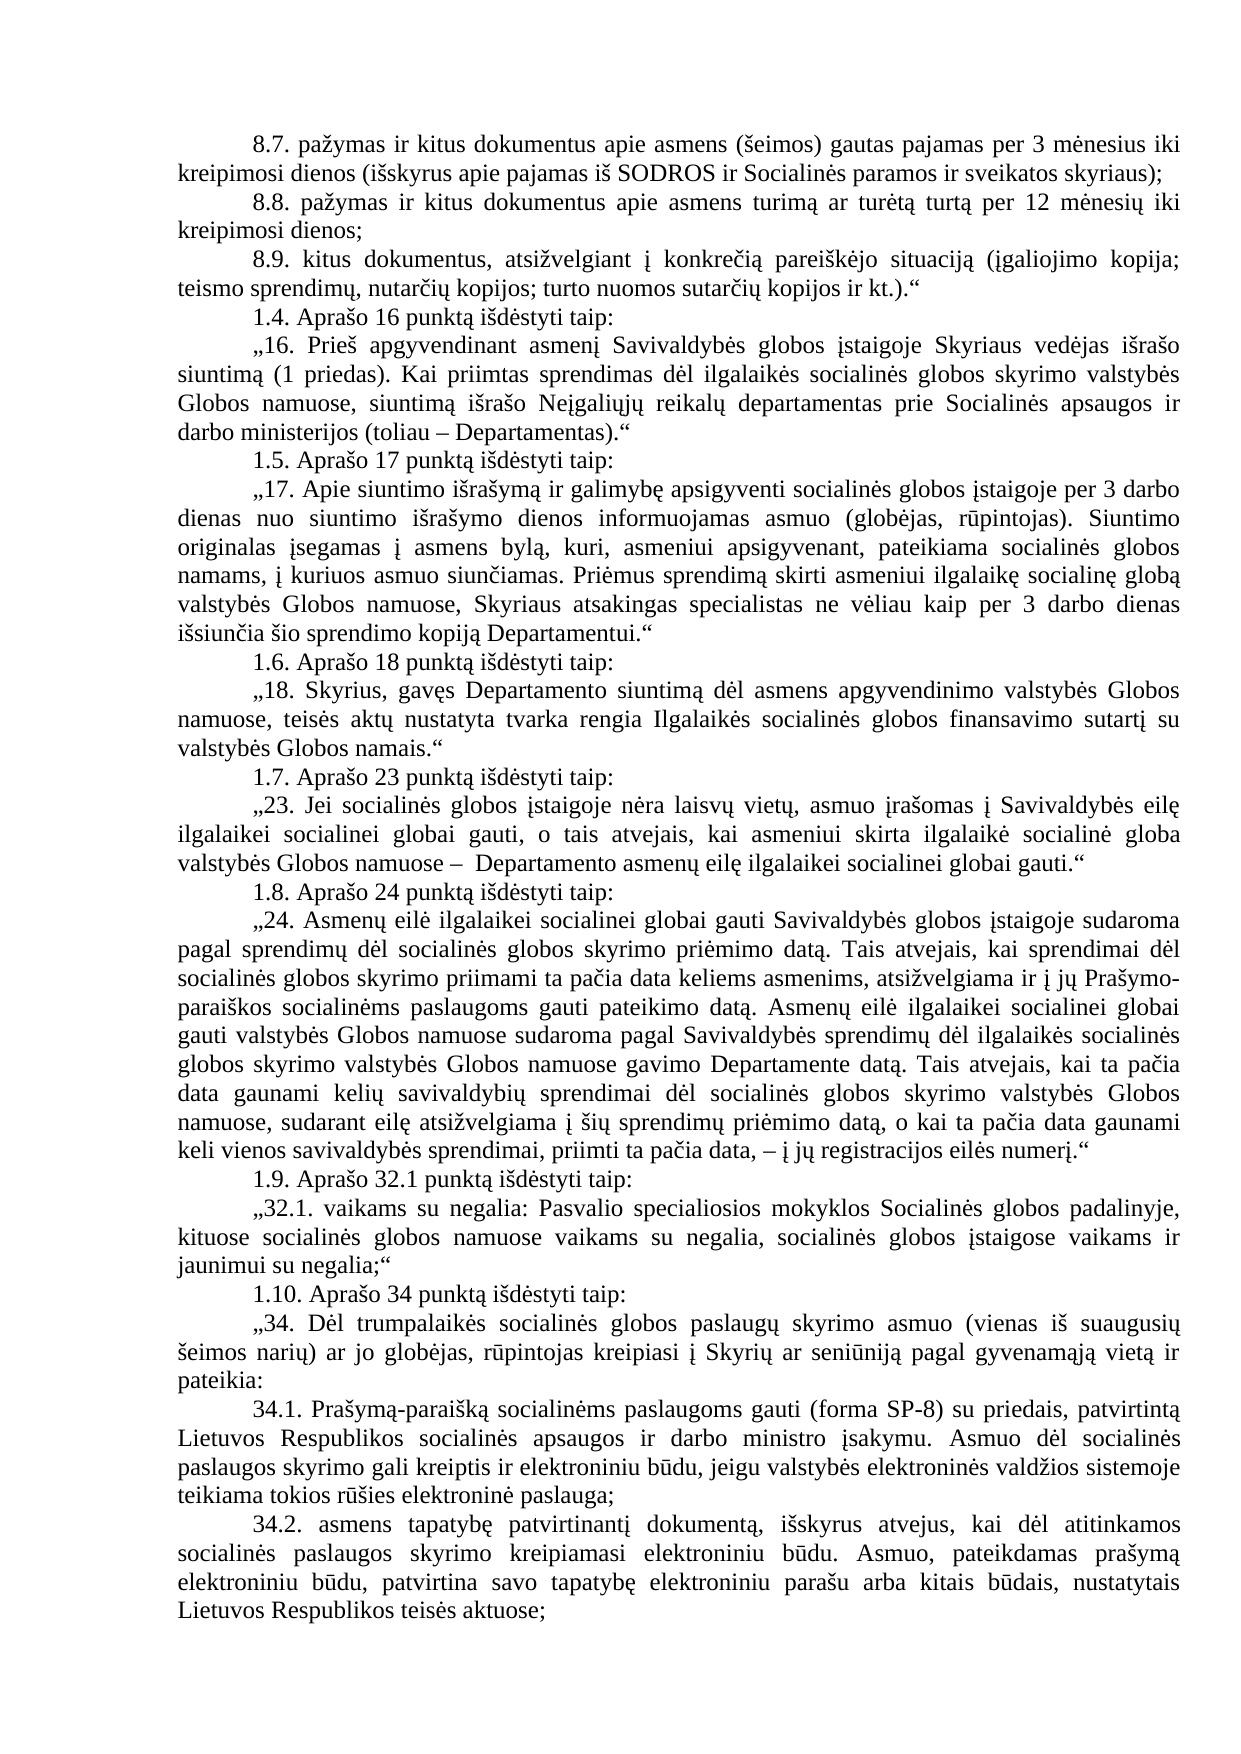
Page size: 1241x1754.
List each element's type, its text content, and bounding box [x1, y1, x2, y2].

text 8.9. kitus dokumentus, atsižvelgiant į konkrečią pareiškėjo situaciją (įgaliojimo kopija; teismo sprendimų, nutarčių kopijos; turto nuomos sutarčių kopijos ir kt.).“ [177, 244, 1181, 302]
text 1.10. Aprašo 34 punktą išdėstyti taip: [177, 1279, 1181, 1308]
text 1.6. Aprašo 18 punktą išdėstyti taip: [177, 647, 1181, 675]
text 1.9. Aprašo 32.1 punktą išdėstyti taip: [177, 1164, 1181, 1193]
text „23. Jei socialinės globos įstaigoje nėra laisvų vietų, asmuo įrašomas į Savivaldybės eilę ilgalaikei socialinei globai gauti, o tais atvejais, kai asmeniui skirta ilgalaikė socialinė globa valstybės Globos namuose – Departamento asmenų eilę ilgalaikei socialinei globai gauti.“ [177, 790, 1181, 877]
text „16. Prieš apgyvendinant asmenį Savivaldybės globos įstaigoje Skyriaus vedėjas išrašo siuntimą (1 priedas). Kai priimtas sprendimas dėl ilgalaikės socialinės globos skyrimo valstybės Globos namuose, siuntimą išrašo Neįgaliųjų reikalų departamentas prie Socialinės apsaugos ir darbo ministerijos (toliau – Departamentas).“ [177, 330, 1181, 445]
text „32.1. vaikams su negalia: Pasvalio specialiosios mokyklos Socialinės globos padalinyje, kituose socialinės globos namuose vaikams su negalia, socialinės globos įstaigose vaikams ir jaunimui su negalia;“ [177, 1193, 1181, 1279]
text „34. Dėl trumpalaikės socialinės globos paslaugų skyrimo asmuo (vienas iš suaugusių šeimos narių) ar jo globėjas, rūpintojas kreipiasi į Skyrių ar seniūniją pagal gyvenamąją vietą ir pateikia: [177, 1308, 1181, 1394]
text „24. Asmenų eilė ilgalaikei socialinei globai gauti Savivaldybės globos įstaigoje sudaroma pagal sprendimų dėl socialinės globos skyrimo priėmimo datą. Tais atvejais, kai sprendimai dėl socialinės globos skyrimo priimami ta pačia data keliems asmenims, atsižvelgiama ir į jų Prašymo-paraiškos socialinėms paslaugoms gauti pateikimo datą. Asmenų eilė ilgalaikei socialinei globai gauti valstybės Globos namuose sudaroma pagal Savivaldybės sprendimų dėl ilgalaikės socialinės globos skyrimo valstybės Globos namuose gavimo Departamente datą. Tais atvejais, kai ta pačia data gaunami kelių savivaldybių sprendimai dėl socialinės globos skyrimo valstybės Globos namuose, sudarant eilę atsižvelgiama į šių sprendimų priėmimo datą, o kai ta pačia data gaunami keli vienos savivaldybės sprendimai, priimti ta pačia data, – į jų registracijos eilės numerį.“ [177, 905, 1181, 1164]
text 8.8. pažymas ir kitus dokumentus apie asmens turimą ar turėtą turtą per 12 mėnesių iki kreipimosi dienos; [177, 187, 1181, 244]
text 1.8. Aprašo 24 punktą išdėstyti taip: [177, 877, 1181, 905]
text 1.5. Aprašo 17 punktą išdėstyti taip: [177, 445, 1181, 474]
text 8.7. pažymas ir kitus dokumentus apie asmens (šeimos) gautas pajamas per 3 mėnesius iki kreipimosi dienos (išskyrus apie pajamas iš SODROS ir Socialinės paramos ir sveikatos skyriaus); [177, 129, 1181, 187]
text 1.4. Aprašo 16 punktą išdėstyti taip: [177, 302, 1181, 330]
text 34.2. asmens tapatybę patvirtinantį dokumentą, išskyrus atvejus, kai dėl atitinkamos socialinės paslaugos skyrimo kreipiamasi elektroniniu būdu. Asmuo, pateikdamas prašymą elektroniniu būdu, patvirtina savo tapatybę elektroniniu parašu arba kitais būdais, nustatytais Lietuvos Respublikos teisės aktuose; [177, 1509, 1181, 1624]
text „18. Skyrius, gavęs Departamento siuntimą dėl asmens apgyvendinimo valstybės Globos namuose, teisės aktų nustatyta tvarka rengia Ilgalaikės socialinės globos finansavimo sutartį su valstybės Globos namais.“ [177, 675, 1181, 762]
text 1.7. Aprašo 23 punktą išdėstyti taip: [177, 762, 1181, 790]
text „17. Apie siuntimo išrašymą ir galimybę apsigyventi socialinės globos įstaigoje per 3 darbo dienas nuo siuntimo išrašymo dienos informuojamas asmuo (globėjas, rūpintojas). Siuntimo originalas įsegamas į asmens bylą, kuri, asmeniui apsigyvenant, pateikiama socialinės globos namams, į kuriuos asmuo siunčiamas. Priėmus sprendimą skirti asmeniui ilgalaikę socialinę globą valstybės Globos namuose, Skyriaus atsakingas specialistas ne vėliau kaip per 3 darbo dienas išsiunčia šio sprendimo kopiją Departamentui.“ [177, 474, 1181, 647]
text 34.1. Prašymą-paraišką socialinėms paslaugoms gauti (forma SP-8) su priedais, patvirtintą Lietuvos Respublikos socialinės apsaugos ir darbo ministro įsakymu. Asmuo dėl socialinės paslaugos skyrimo gali kreiptis ir elektroniniu būdu, jeigu valstybės elektroninės valdžios sistemoje teikiama tokios rūšies elektroninė paslauga; [177, 1394, 1181, 1509]
